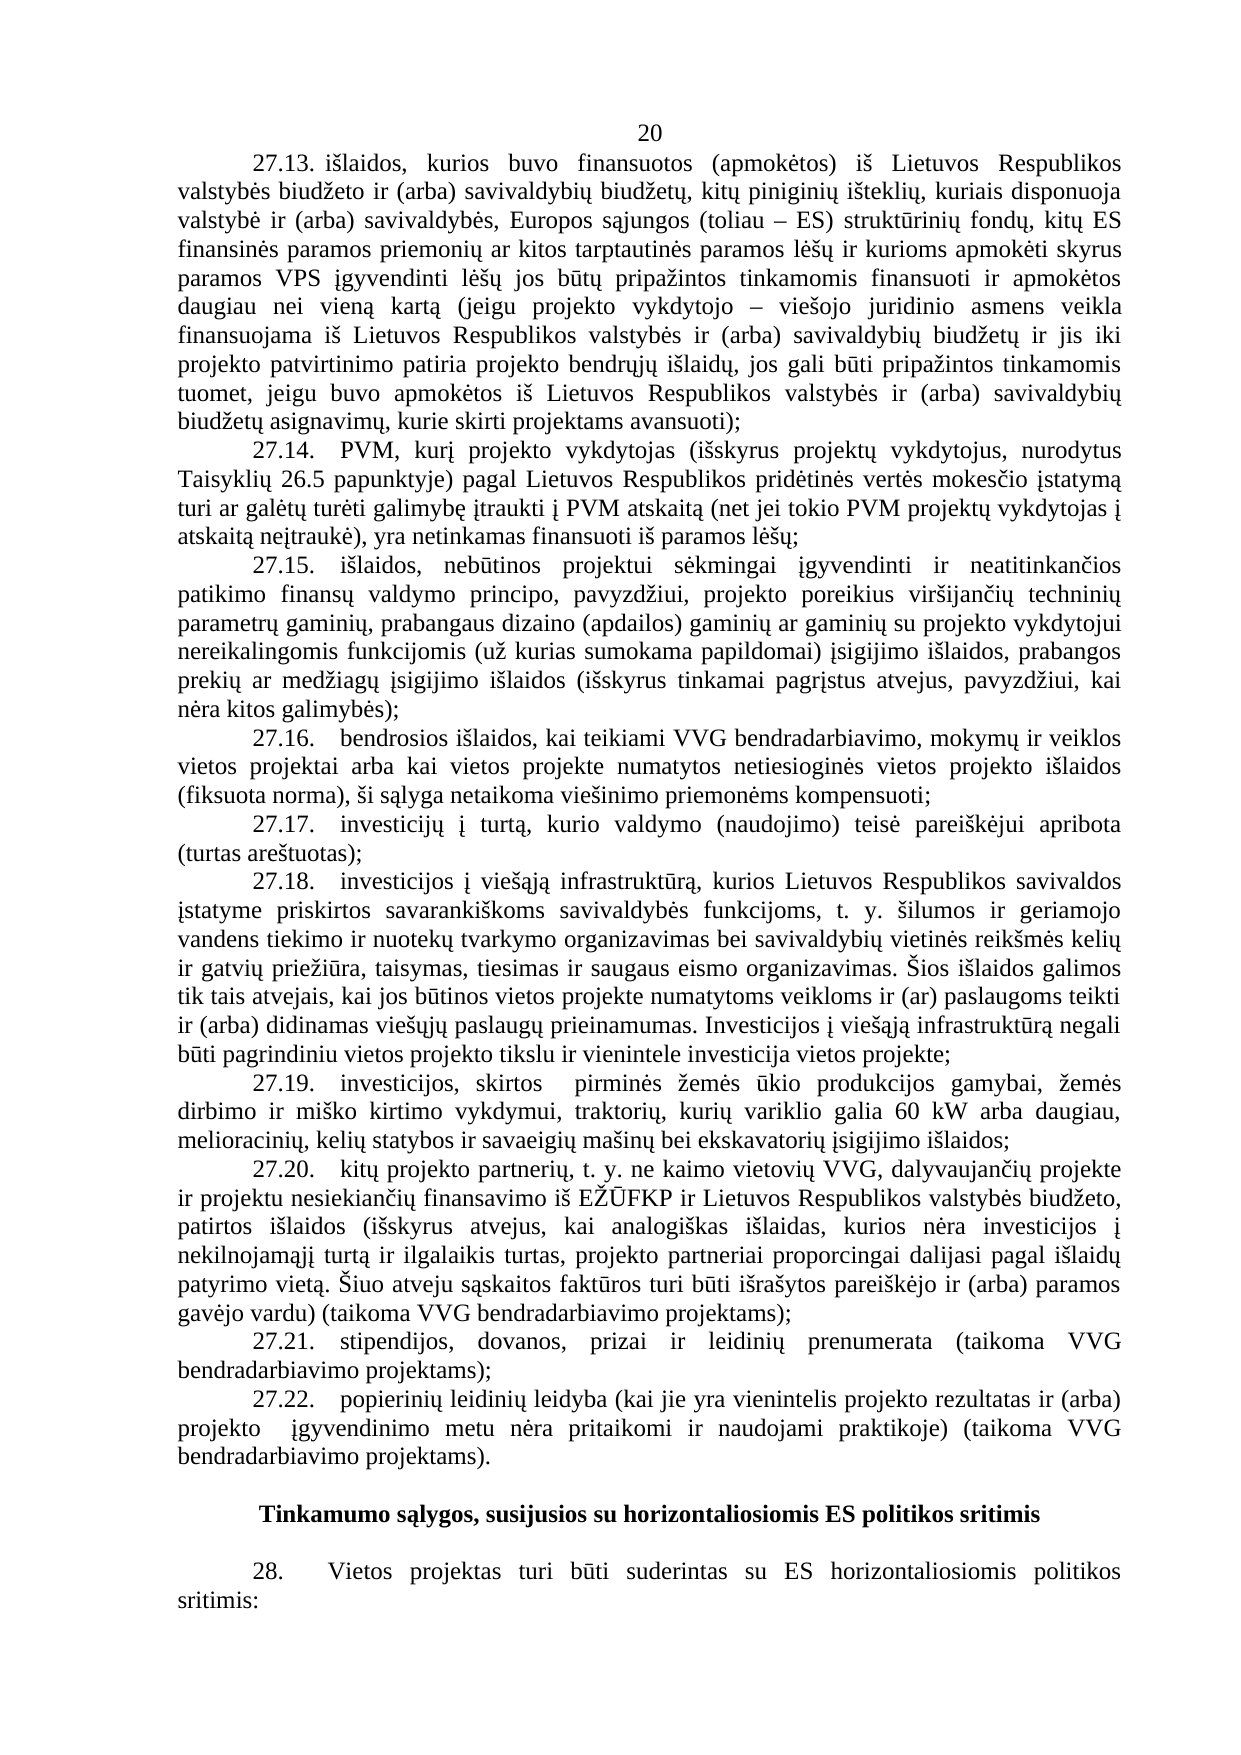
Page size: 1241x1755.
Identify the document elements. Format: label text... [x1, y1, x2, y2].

text 27.17. investicijų į turtą, kurio valdymo (naudojimo) teisė pareiškėjui apribota (turtas areštuotas); [177, 809, 1122, 866]
text 27.22. popierinių leidinių leidyba (kai jie yra vienintelis projekto rezultatas ir (arba) projekto įgyvendinimo metu nėra pritaikomi ir naudojami praktikoje) (taikoma VVG bendradarbiavimo projektams). [177, 1384, 1122, 1470]
text 27.21. stipendijos, dovanos, prizai ir leidinių prenumerata (taikoma VVG bendradarbiavimo projektams); [177, 1326, 1122, 1384]
text Tinkamumo sąlygos, susijusios su horizontaliosiomis ES politikos sritimis [177, 1499, 1122, 1528]
text 27.13. išlaidos, kurios buvo finansuotos (apmokėtos) iš Lietuvos Respublikos valstybės biudžeto ir (arba) savivaldybių biudžetų, kitų piniginių išteklių, kuriais disponuoja valstybė ir (arba) savivaldybės, Europos sąjungos (toliau – ES) struktūrinių fondų, kitų ES finansinės paramos priemonių ar kitos tarptautinės paramos lėšų ir kurioms apmokėti skyrus paramos VPS įgyvendinti lėšų jos būtų pripažintos tinkamomis finansuoti ir apmokėtos daugiau nei vieną kartą (jeigu projekto vykdytojo – viešojo juridinio asmens veikla finansuojama iš Lietuvos Respublikos valstybės ir (arba) savivaldybių biudžetų ir jis iki projekto patvirtinimo patiria projekto bendrųjų išlaidų, jos gali būti pripažintos tinkamomis tuomet, jeigu buvo apmokėtos iš Lietuvos Respublikos valstybės ir (arba) savivaldybių biudžetų asignavimų, kurie skirti projektams avansuoti); [177, 148, 1122, 435]
text 27.15. išlaidos, nebūtinos projektui sėkmingai įgyvendinti ir neatitinkančios patikimo finansų valdymo principo, pavyzdžiui, projekto poreikius viršijančių techninių parametrų gaminių, prabangaus dizaino (apdailos) gaminių ar gaminių su projekto vykdytojui nereikalingomis funkcijomis (už kurias sumokama papildomai) įsigijimo išlaidos, prabangos prekių ar medžiagų įsigijimo išlaidos (išskyrus tinkamai pagrįstus atvejus, pavyzdžiui, kai nėra kitos galimybės); [177, 550, 1122, 723]
text 27.16. bendrosios išlaidos, kai teikiami VVG bendradarbiavimo, mokymų ir veiklos vietos projektai arba kai vietos projekte numatytos netiesioginės vietos projekto išlaidos (fiksuota norma), ši sąlyga netaikoma viešinimo priemonėms kompensuoti; [177, 723, 1122, 809]
text 27.20. kitų projekto partnerių, t. y. ne kaimo vietovių VVG, dalyvaujančių projekte ir projektu nesiekiančių finansavimo iš EŽŪFKP ir Lietuvos Respublikos valstybės biudžeto, patirtos išlaidos (išskyrus atvejus, kai analogiškas išlaidas, kurios nėra investicijos į nekilnojamąjį turtą ir ilgalaikis turtas, projekto partneriai proporcingai dalijasi pagal išlaidų patyrimo vietą. Šiuo atveju sąskaitos faktūros turi būti išrašytos pareiškėjo ir (arba) paramos gavėjo vardu) (taikoma VVG bendradarbiavimo projektams); [177, 1154, 1122, 1326]
text 27.19. investicijos, skirtos pirminės žemės ūkio produkcijos gamybai, žemės dirbimo ir miško kirtimo vykdymui, traktorių, kurių variklio galia 60 kW arba daugiau, melioracinių, kelių statybos ir savaeigių mašinų bei ekskavatorių įsigijimo išlaidos; [177, 1068, 1122, 1154]
text 27.18. investicijos į viešąją infrastruktūrą, kurios Lietuvos Respublikos savivaldos įstatyme priskirtos savarankiškoms savivaldybės funkcijoms, t. y. šilumos ir geriamojo vandens tiekimo ir nuotekų tvarkymo organizavimas bei savivaldybių vietinės reikšmės kelių ir gatvių priežiūra, taisymas, tiesimas ir saugaus eismo organizavimas. Šios išlaidos galimos tik tais atvejais, kai jos būtinos vietos projekte numatytoms veikloms ir (ar) paslaugoms teikti ir (arba) didinamas viešųjų paslaugų prieinamumas. Investicijos į viešąją infrastruktūrą negali būti pagrindiniu vietos projekto tikslu ir vienintele investicija vietos projekte; [177, 866, 1122, 1068]
text 27.14. PVM, kurį projekto vykdytojas (išskyrus projektų vykdytojus, nurodytus Taisyklių 26.5 papunktyje) pagal Lietuvos Respublikos pridėtinės vertės mokesčio įstatymą turi ar galėtų turėti galimybę įtraukti į PVM atskaitą (net jei tokio PVM projektų vykdytojas į atskaitą neįtraukė), yra netinkamas finansuoti iš paramos lėšų; [177, 435, 1122, 550]
text 28. Vietos projektas turi būti suderintas su ES horizontaliosiomis politikos sritimis: [177, 1556, 1122, 1614]
